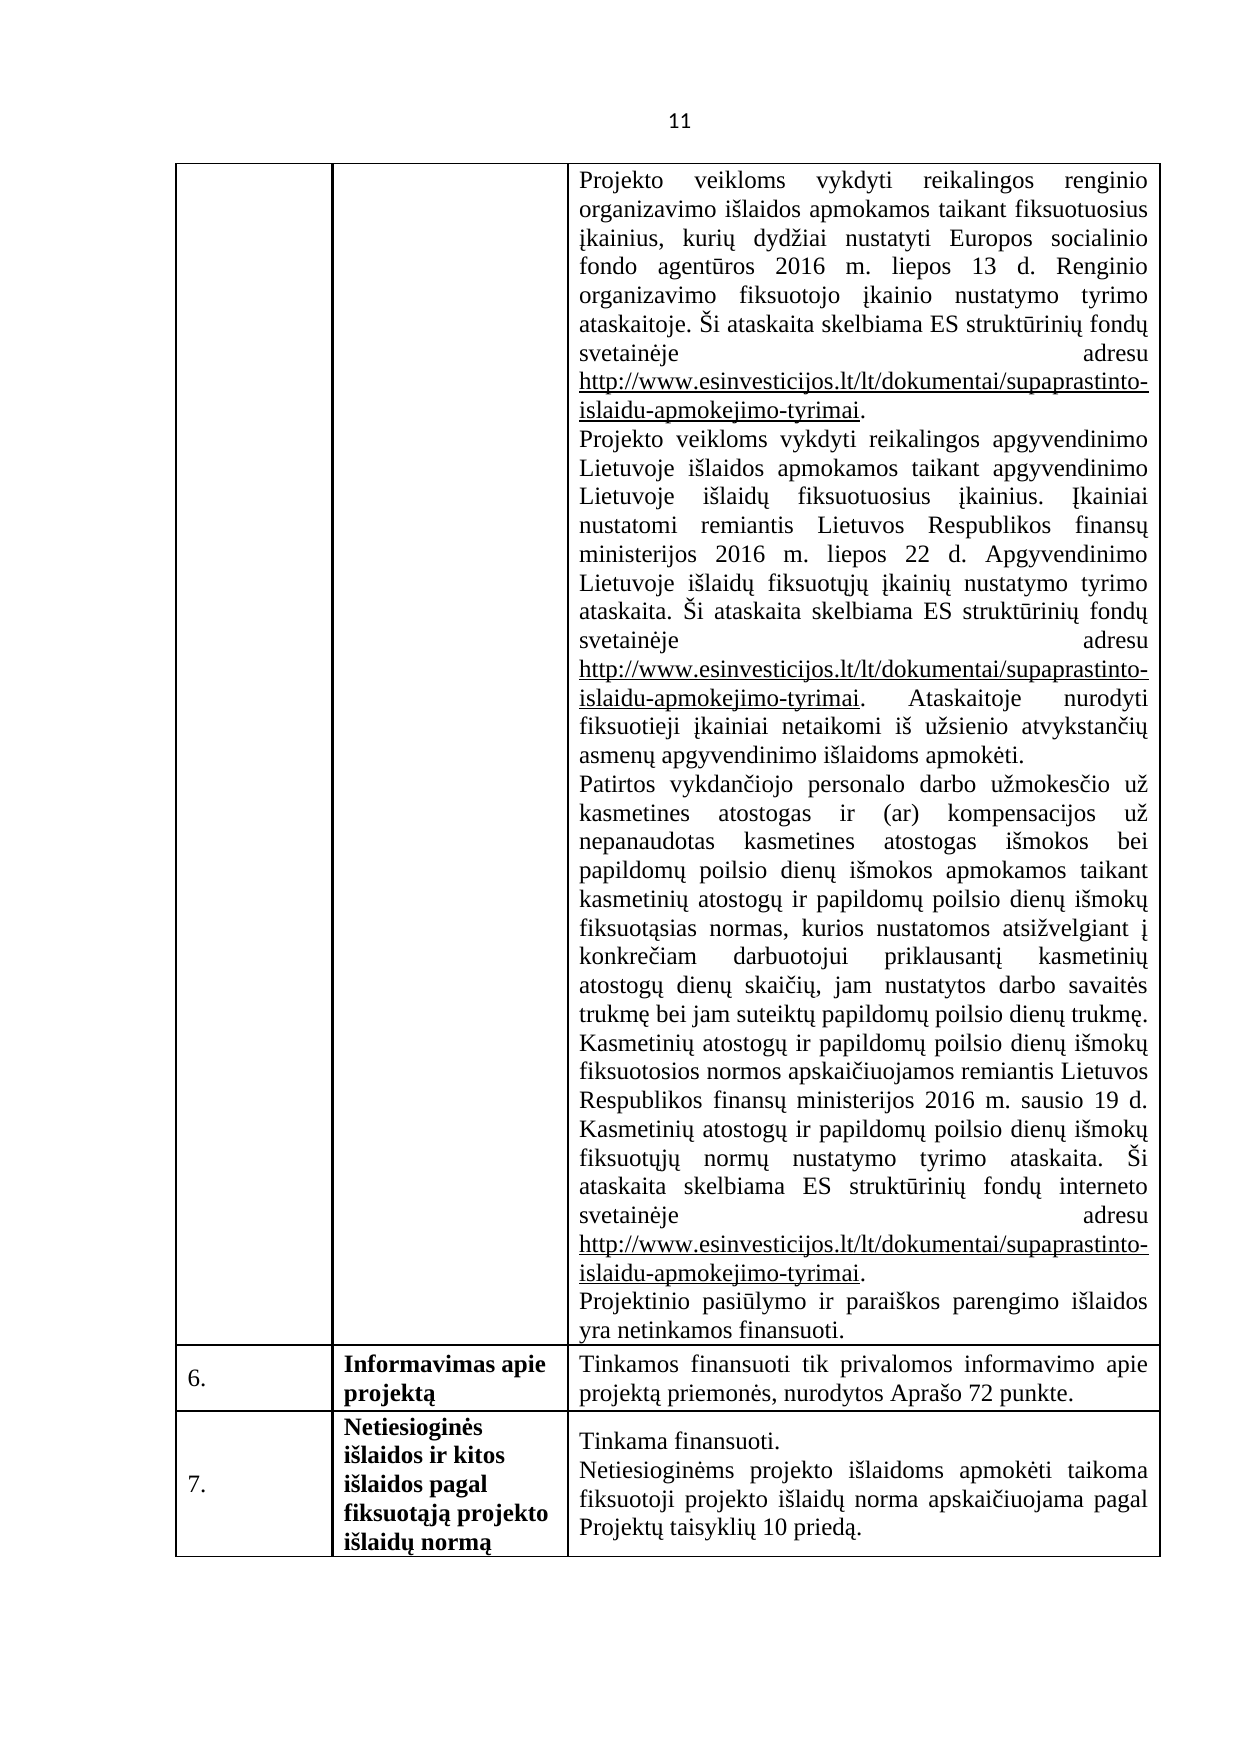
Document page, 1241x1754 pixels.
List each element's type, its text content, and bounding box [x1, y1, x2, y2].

table_cell 6. [177, 1346, 331, 1410]
table_cell Netiesioginės išlaidos ir kitos išlaidos pagal fiksuotąją projekto išlaidų normą [334, 1412, 567, 1556]
table_cell Tinkamos finansuoti tik privalomos informavimo apie projektą priemonės, nurodytos Aprašo 72 punkte. [569, 1346, 1159, 1410]
table_cell Projekto veikloms vykdyti reikalingos renginio organizavimo išlaidos apmokamos taikant fiksuotuosius įkainius, kurių dydžiai nustatyti Europos socialinio fondo agentūros 2016 m. liepos 13 d. Renginio organizavimo fiksuotojo įkainio nustatymo tyrimo ataskaitoje. Ši ataskaita skelbiama ES struktūrinių fondų svetainėje adresu http://www.esinvesticijos.lt/lt/dokumentai/supaprastinto-islaidu-apmokejimo-tyrimai. Projekto veikloms vykdyti reikalingos apgyvendinimo Lietuvoje išlaidos apmokamos taikant apgyvendinimo Lietuvoje išlaidų fiksuotuosius įkainius. Įkainiai nustatomi remiantis Lietuvos Respublikos finansų ministerijos 2016 m. liepos 22 d. Apgyvendinimo Lietuvoje išlaidų fiksuotųjų įkainių nustatymo tyrimo ataskaita. Ši ataskaita skelbiama ES struktūrinių fondų svetainėje adresu http://www.esinvesticijos.lt/lt/dokumentai/supaprastinto-islaidu-apmokejimo-tyrimai. Ataskaitoje nurodyti fiksuotieji įkainiai netaikomi iš užsienio atvykstančių asmenų apgyvendinimo išlaidoms apmokėti. Patirtos vykdančiojo personalo darbo užmokesčio už kasmetines atostogas ir (ar) kompensacijos už nepanaudotas kasmetines atostogas išmokos bei papildomų poilsio dienų išmokos apmokamos taikant kasmetinių atostogų ir papildomų poilsio dienų išmokų fiksuotąsias normas, kurios nustatomos atsižvelgiant į konkrečiam darbuotojui priklausantį kasmetinių atostogų dienų skaičių, jam nustatytos darbo savaitės trukmę bei jam suteiktų papildomų poilsio dienų trukmę. Kasmetinių atostogų ir papildomų poilsio dienų išmokų fiksuotosios normos apskaičiuojamos remiantis Lietuvos Respublikos finansų ministerijos 2016 m. sausio 19 d. Kasmetinių atostogų ir papildomų poilsio dienų išmokų fiksuotųjų normų nustatymo tyrimo ataskaita. Ši ataskaita skelbiama ES struktūrinių fondų interneto svetainėje adresu http://www.esinvesticijos.lt/lt/dokumentai/supaprastinto-islaidu-apmokejimo-tyrimai. Projektinio pasiūlymo ir paraiškos parengimo išlaidos yra netinkamos finansuoti. [569, 164, 1159, 1344]
table_cell Informavimas apie projektą [334, 1346, 567, 1410]
table_cell [177, 164, 331, 1344]
table_cell 7. [177, 1412, 331, 1556]
table_cell Tinkama finansuoti. Netiesioginėms projekto išlaidoms apmokėti taikoma fiksuotoji projekto išlaidų norma apskaičiuojama pagal Projektų taisyklių 10 priedą. [569, 1412, 1159, 1556]
table_cell [334, 164, 567, 1344]
